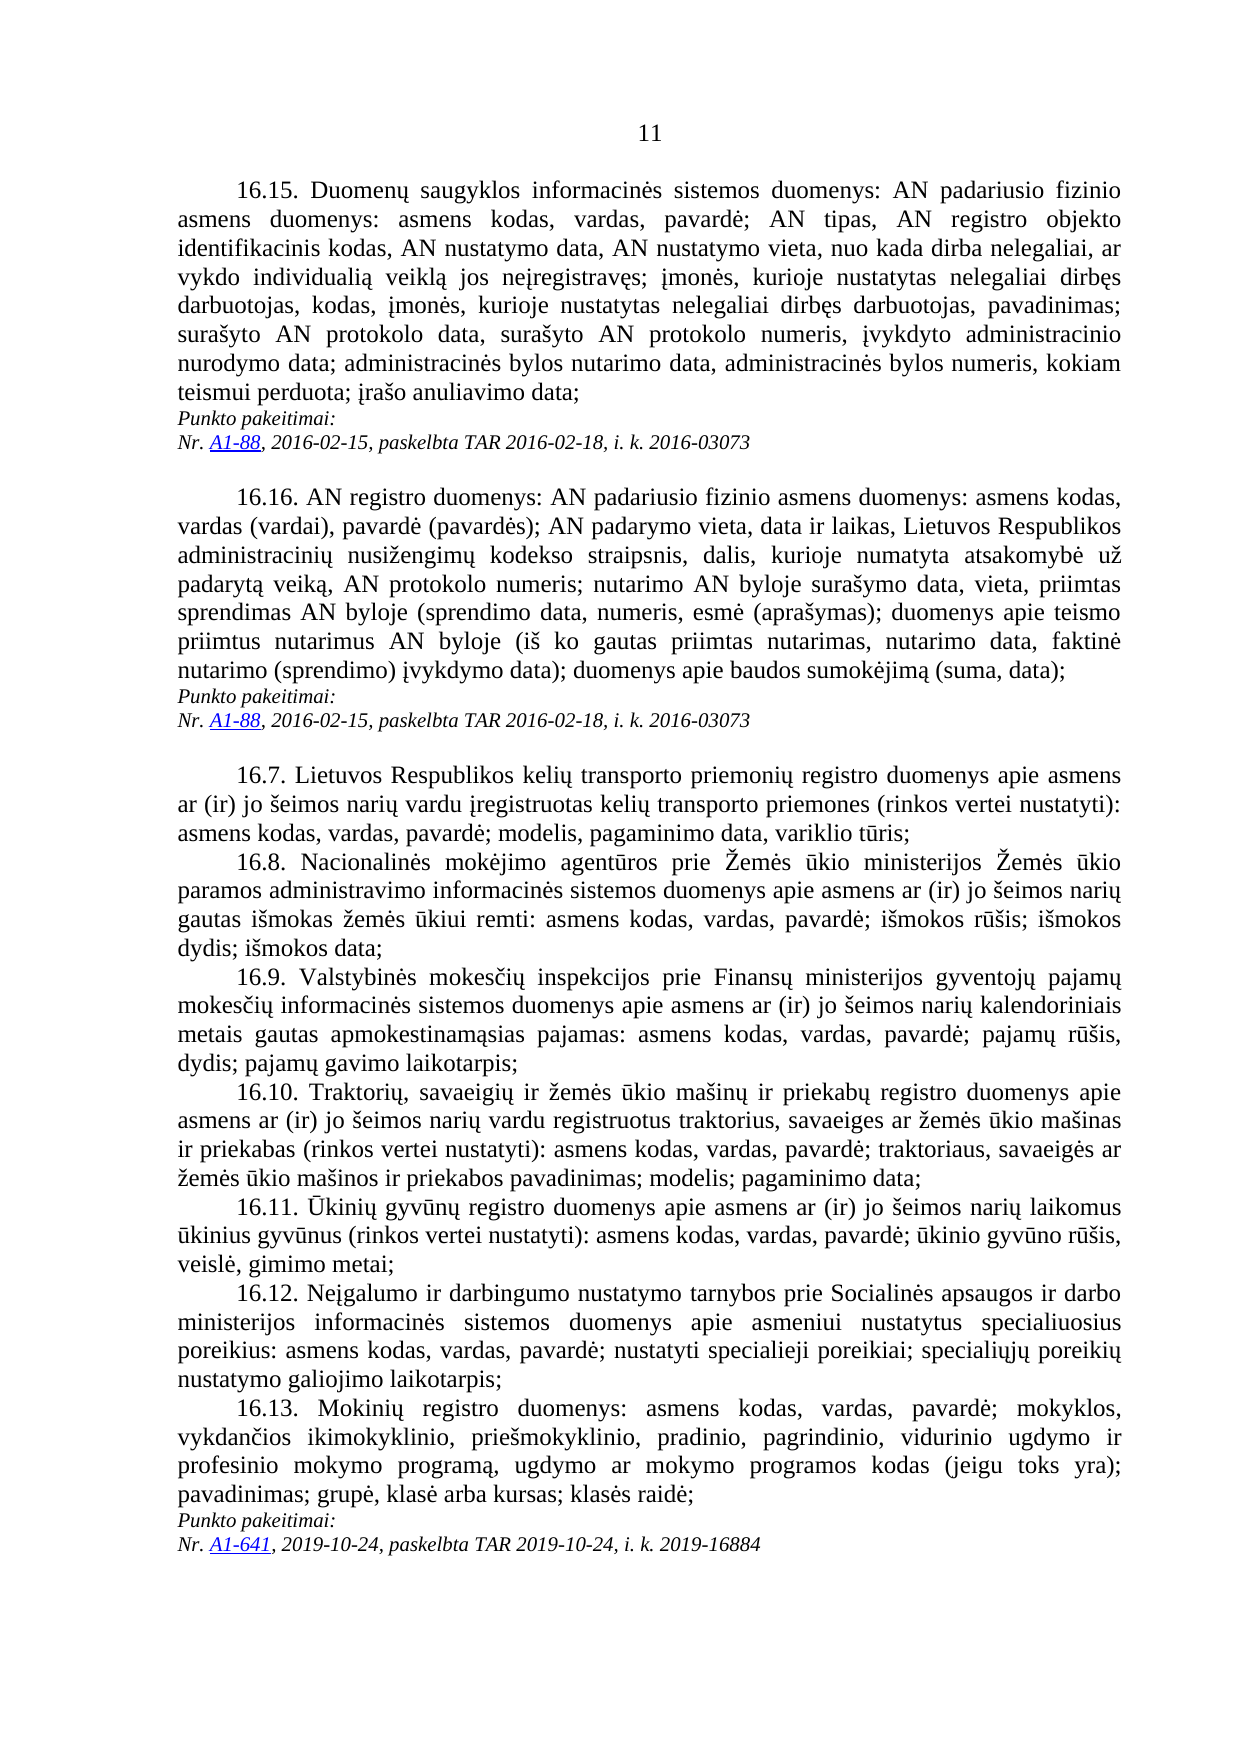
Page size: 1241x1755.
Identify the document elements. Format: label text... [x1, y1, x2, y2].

text 16.12. Neįgalumo ir darbingumo nustatymo tarnybos prie Socialinės apsaugos ir darbo ministerijos informacinės sistemos duomenys apie asmeniui nustatytus specialiuosius poreikius: asmens kodas, vardas, pavardė; nustatyti specialieji poreikiai; specialiųjų poreikių nustatymo galiojimo laikotarpis; [177, 1278, 1122, 1393]
text Nr. A1-641, 2019-10-24, paskelbta TAR 2019-10-24, i. k. 2019-16884 [177, 1532, 1122, 1556]
text Nr. A1-88, 2016-02-15, paskelbta TAR 2016-02-18, i. k. 2016-03073 [177, 708, 1122, 732]
text 16.13. Mokinių registro duomenys: asmens kodas, vardas, pavardė; mokyklos, vykdančios ikimokyklinio, priešmokyklinio, pradinio, pagrindinio, vidurinio ugdymo ir profesinio mokymo programą, ugdymo ar mokymo programos kodas (jeigu toks yra); pavadinimas; grupė, klasė arba kursas; klasės raidė; [177, 1393, 1122, 1508]
text 16.7. Lietuvos Respublikos kelių transporto priemonių registro duomenys apie asmens ar (ir) jo šeimos narių vardu įregistruotas kelių transporto priemones (rinkos vertei nustatyti): asmens kodas, vardas, pavardė; modelis, pagaminimo data, variklio tūris; [177, 761, 1122, 847]
text 16.8. Nacionalinės mokėjimo agentūros prie Žemės ūkio ministerijos Žemės ūkio paramos administravimo informacinės sistemos duomenys apie asmens ar (ir) jo šeimos narių gautas išmokas žemės ūkiui remti: asmens kodas, vardas, pavardė; išmokos rūšis; išmokos dydis; išmokos data; [177, 847, 1122, 962]
text Nr. A1-88, 2016-02-15, paskelbta TAR 2016-02-18, i. k. 2016-03073 [177, 430, 1122, 454]
text 16.16. AN registro duomenys: AN padariusio fizinio asmens duomenys: asmens kodas, vardas (vardai), pavardė (pavardės); AN padarymo vieta, data ir laikas, Lietuvos Respublikos administracinių nusižengimų kodekso straipsnis, dalis, kurioje numatyta atsakomybė už padarytą veiką, AN protokolo numeris; nutarimo AN byloje surašymo data, vieta, priimtas sprendimas AN byloje (sprendimo data, numeris, esmė (aprašymas); duomenys apie teismo priimtus nutarimus AN byloje (iš ko gautas priimtas nutarimas, nutarimo data, faktinė nutarimo (sprendimo) įvykdymo data); duomenys apie baudos sumokėjimą (suma, data); [177, 482, 1122, 684]
text 16.9. Valstybinės mokesčių inspekcijos prie Finansų ministerijos gyventojų pajamų mokesčių informacinės sistemos duomenys apie asmens ar (ir) jo šeimos narių kalendoriniais metais gautas apmokestinamąsias pajamas: asmens kodas, vardas, pavardė; pajamų rūšis, dydis; pajamų gavimo laikotarpis; [177, 962, 1122, 1077]
text Punkto pakeitimai: [177, 1508, 1122, 1532]
text Punkto pakeitimai: [177, 684, 1122, 708]
text Punkto pakeitimai: [177, 406, 1122, 430]
text 16.15. Duomenų saugyklos informacinės sistemos duomenys: AN padariusio fizinio asmens duomenys: asmens kodas, vardas, pavardė; AN tipas, AN registro objekto identifikacinis kodas, AN nustatymo data, AN nustatymo vieta, nuo kada dirba nelegaliai, ar vykdo individualią veiklą jos neįregistravęs; įmonės, kurioje nustatytas nelegaliai dirbęs darbuotojas, kodas, įmonės, kurioje nustatytas nelegaliai dirbęs darbuotojas, pavadinimas; surašyto AN protokolo data, surašyto AN protokolo numeris, įvykdyto administracinio nurodymo data; administracinės bylos nutarimo data, administracinės bylos numeris, kokiam teismui perduota; įrašo anuliavimo data; [177, 176, 1122, 406]
text 16.11. Ūkinių gyvūnų registro duomenys apie asmens ar (ir) jo šeimos narių laikomus ūkinius gyvūnus (rinkos vertei nustatyti): asmens kodas, vardas, pavardė; ūkinio gyvūno rūšis, veislė, gimimo metai; [177, 1192, 1122, 1278]
text 16.10. Traktorių, savaeigių ir žemės ūkio mašinų ir priekabų registro duomenys apie asmens ar (ir) jo šeimos narių vardu registruotus traktorius, savaeiges ar žemės ūkio mašinas ir priekabas (rinkos vertei nustatyti): asmens kodas, vardas, pavardė; traktoriaus, savaeigės ar žemės ūkio mašinos ir priekabos pavadinimas; modelis; pagaminimo data; [177, 1077, 1122, 1192]
